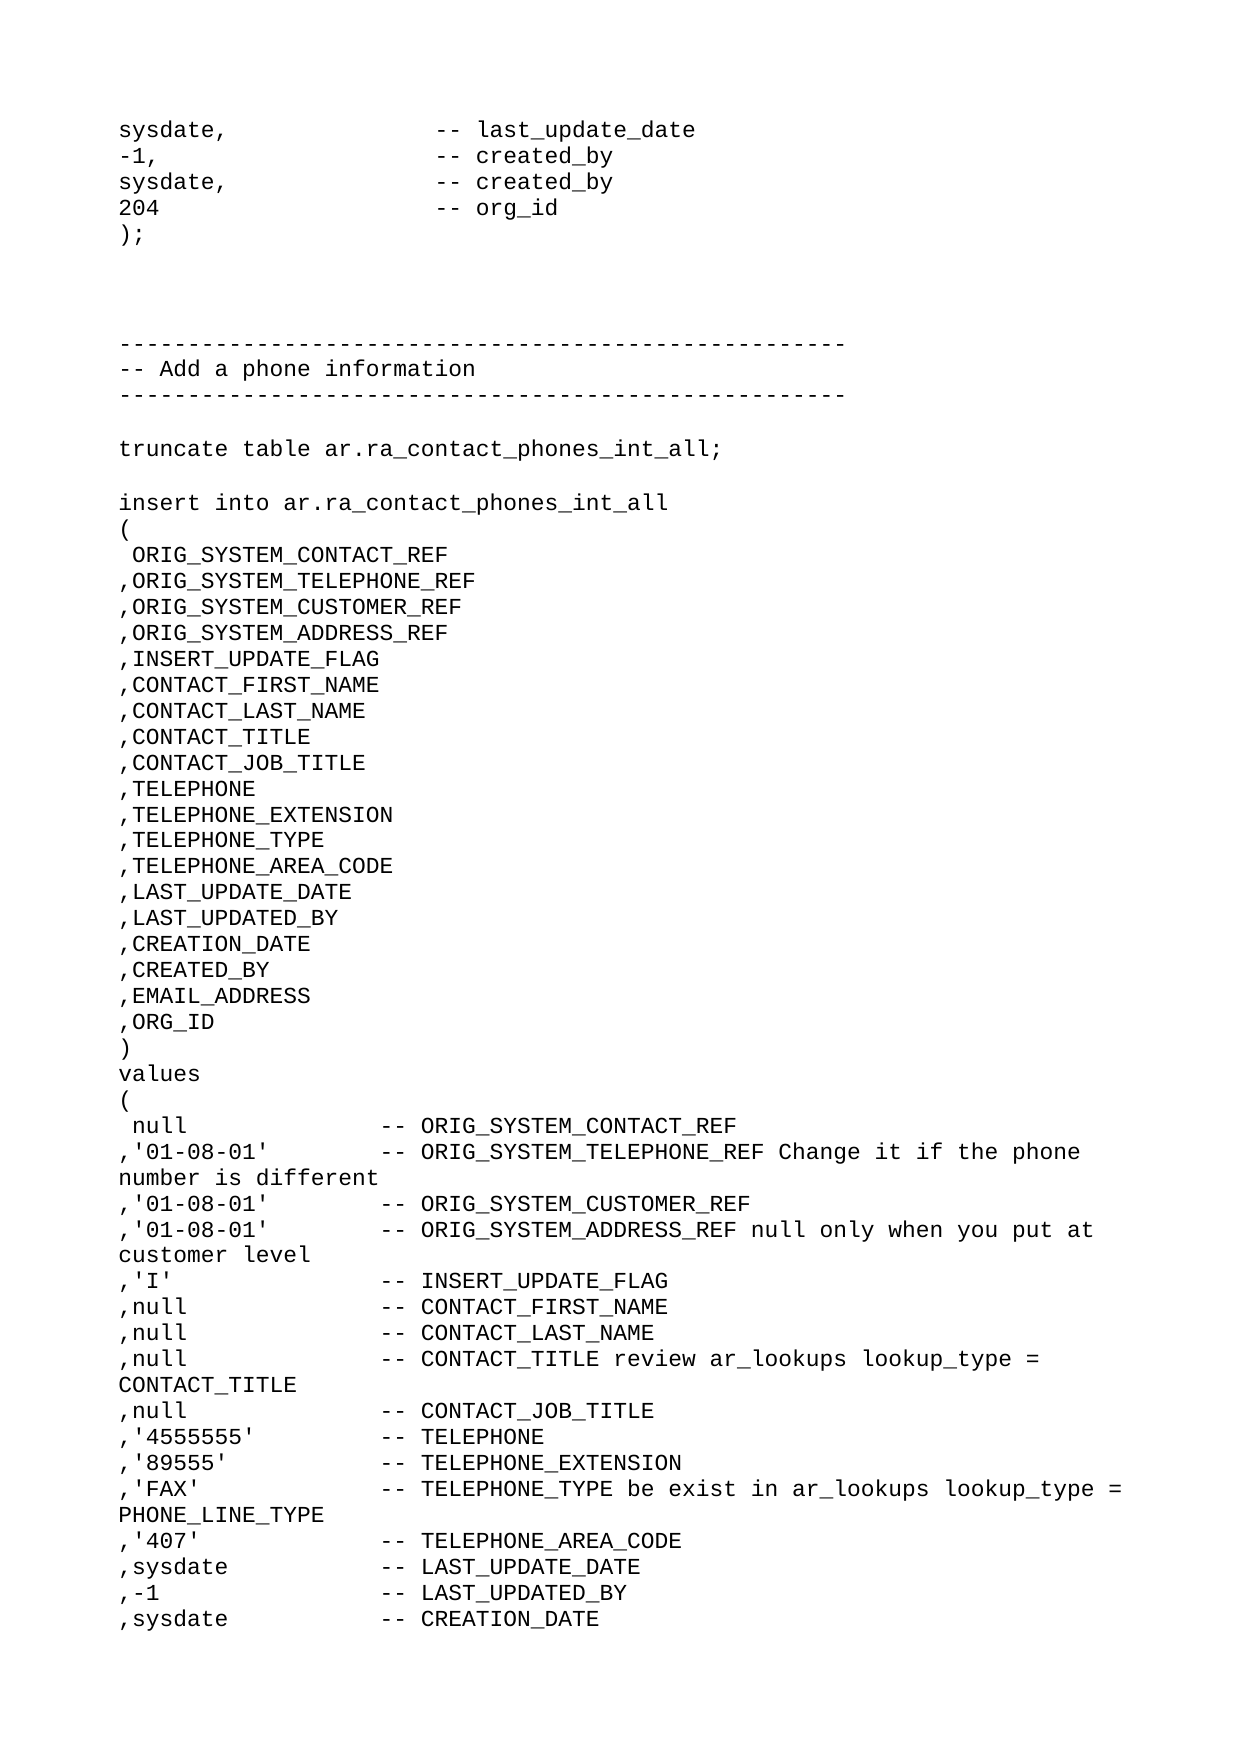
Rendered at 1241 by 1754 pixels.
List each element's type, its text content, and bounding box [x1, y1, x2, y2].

text insert into ar.ra_contact_phones_int_all [118, 492, 1122, 518]
text ,EMAIL_ADDRESS [118, 984, 1122, 1010]
text ----------------------------------------------------- [118, 384, 1122, 410]
text ,'4555555' -- TELEPHONE [118, 1425, 1122, 1451]
text ,TELEPHONE [118, 777, 1122, 803]
text 204 -- org_id [118, 196, 1122, 222]
text sysdate, -- created_by [118, 170, 1122, 196]
text ( [118, 518, 1122, 543]
text ,'407' -- TELEPHONE_AREA_CODE [118, 1529, 1122, 1555]
text ); [118, 222, 1122, 248]
text ,sysdate -- CREATION_DATE [118, 1607, 1122, 1633]
text sysdate, -- last_update_date [118, 118, 1122, 144]
text ,ORIG_SYSTEM_ADDRESS_REF [118, 621, 1122, 647]
text ,TELEPHONE_AREA_CODE [118, 855, 1122, 881]
text ORIG_SYSTEM_CONTACT_REF [118, 543, 1122, 569]
text ,ORIG_SYSTEM_TELEPHONE_REF [118, 569, 1122, 595]
text ,-1 -- LAST_UPDATED_BY [118, 1581, 1122, 1607]
text ,CONTACT_TITLE [118, 725, 1122, 751]
text ( [118, 1088, 1122, 1114]
text ,'01-08-01' -- ORIG_SYSTEM_TELEPHONE_REF Change it if the phone number is different [118, 1140, 1122, 1192]
text ,LAST_UPDATED_BY [118, 907, 1122, 933]
text ,ORG_ID [118, 1010, 1122, 1036]
text -- Add a phone information [118, 358, 1122, 384]
text ,TELEPHONE_EXTENSION [118, 803, 1122, 829]
text -1, -- created_by [118, 144, 1122, 170]
text ,INSERT_UPDATE_FLAG [118, 647, 1122, 673]
text ,'89555' -- TELEPHONE_EXTENSION [118, 1451, 1122, 1477]
text ,CONTACT_JOB_TITLE [118, 751, 1122, 777]
text ,'I' -- INSERT_UPDATE_FLAG [118, 1270, 1122, 1296]
text ,CONTACT_LAST_NAME [118, 699, 1122, 725]
text ,'01-08-01' -- ORIG_SYSTEM_ADDRESS_REF null only when you put at customer level [118, 1218, 1122, 1270]
text ,null -- CONTACT_TITLE review ar_lookups lookup_type = CONTACT_TITLE [118, 1348, 1122, 1399]
text ----------------------------------------------------- [118, 332, 1122, 358]
text ,null -- CONTACT_LAST_NAME [118, 1322, 1122, 1348]
text ,TELEPHONE_TYPE [118, 829, 1122, 855]
text values [118, 1062, 1122, 1088]
text ,'01-08-01' -- ORIG_SYSTEM_CUSTOMER_REF [118, 1192, 1122, 1218]
text ,CREATED_BY [118, 958, 1122, 984]
text ,LAST_UPDATE_DATE [118, 881, 1122, 907]
text truncate table ar.ra_contact_phones_int_all; [118, 438, 1122, 464]
text ,sysdate -- LAST_UPDATE_DATE [118, 1555, 1122, 1581]
text ) [118, 1036, 1122, 1062]
text ,CONTACT_FIRST_NAME [118, 673, 1122, 699]
text ,ORIG_SYSTEM_CUSTOMER_REF [118, 595, 1122, 621]
text ,CREATION_DATE [118, 933, 1122, 958]
text ,'FAX' -- TELEPHONE_TYPE be exist in ar_lookups lookup_type = PHONE_LINE_TYPE [118, 1477, 1122, 1529]
text ,null -- CONTACT_FIRST_NAME [118, 1296, 1122, 1322]
text ,null -- CONTACT_JOB_TITLE [118, 1399, 1122, 1425]
text null -- ORIG_SYSTEM_CONTACT_REF [118, 1114, 1122, 1140]
